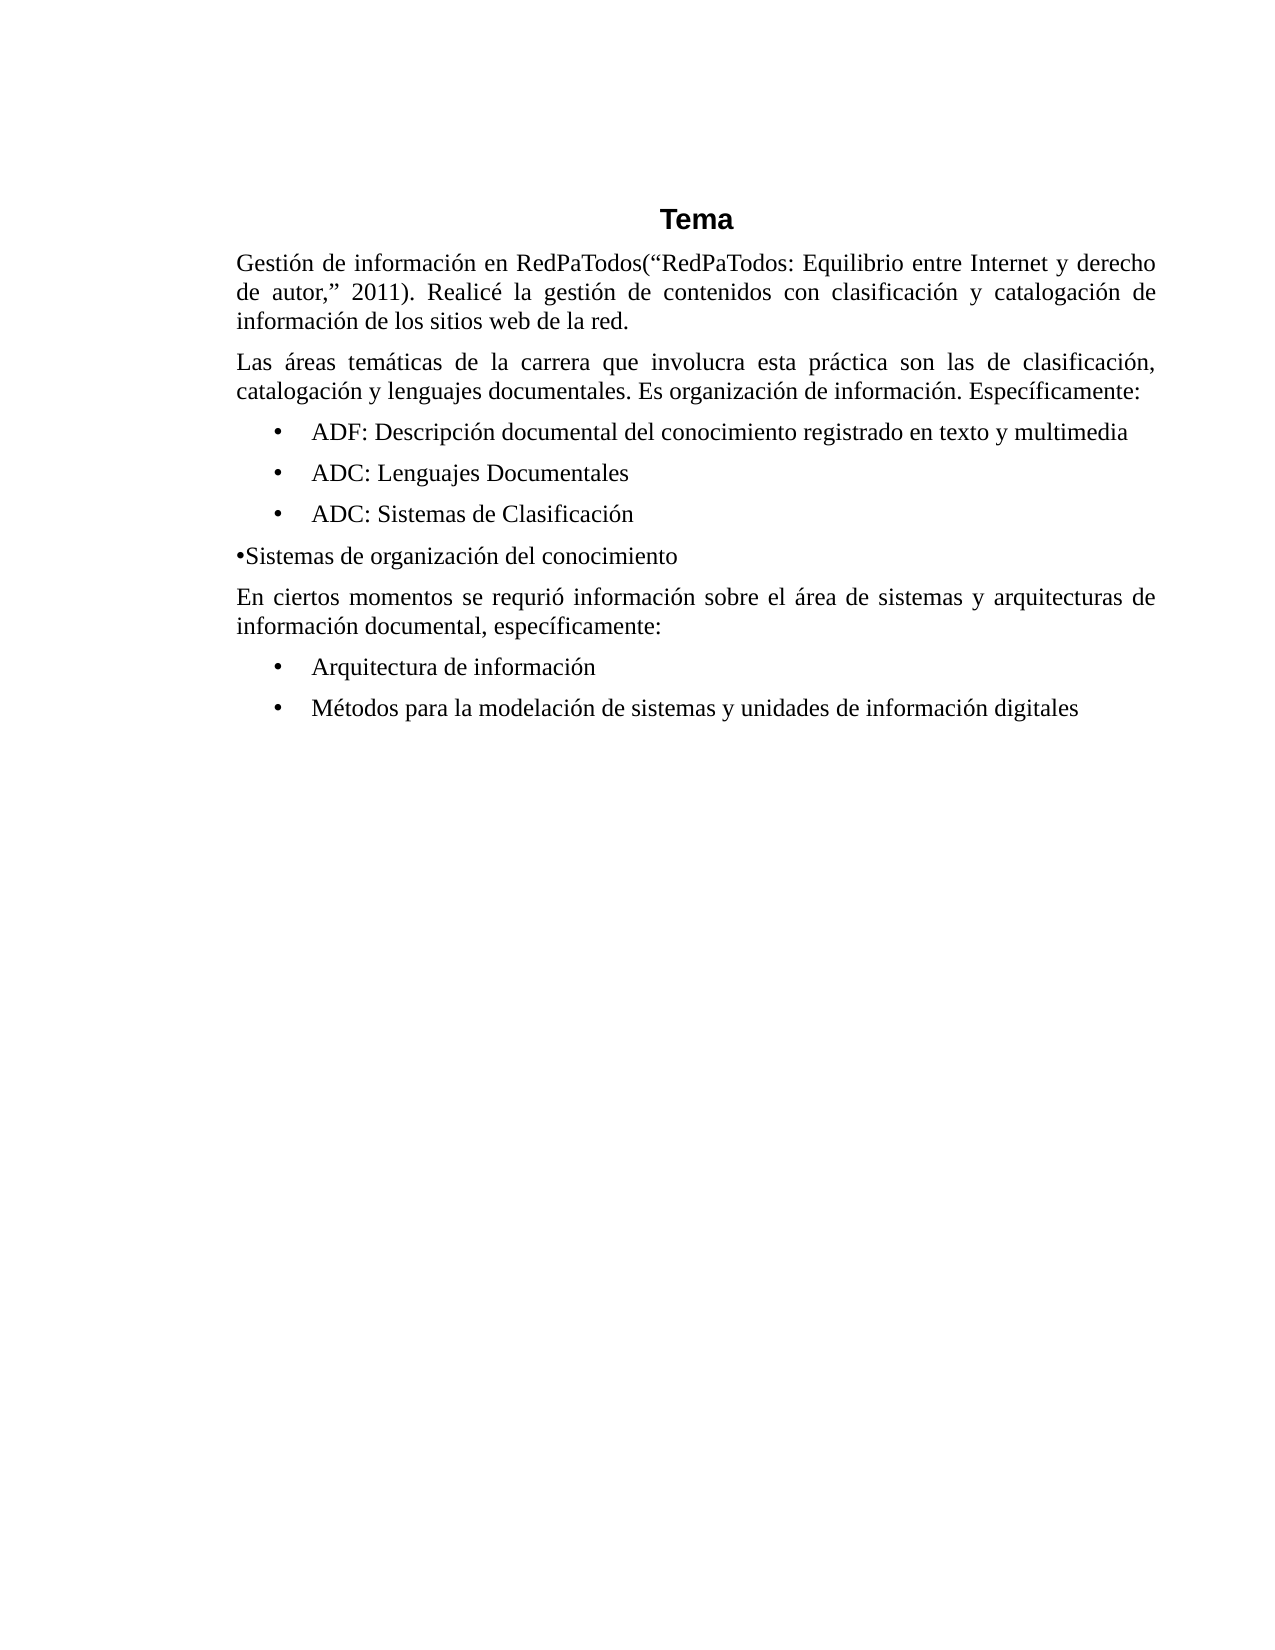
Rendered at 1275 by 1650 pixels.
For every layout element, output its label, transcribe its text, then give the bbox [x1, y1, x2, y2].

list Métodos para la modelación de sistemas y unidades de información digitales [274, 693, 1157, 722]
list ADC: Sistemas de Clasificación [274, 499, 1157, 528]
subtitle Tema [236, 202, 1157, 236]
text En ciertos momentos se requrió información sobre el área de sistemas y arquitecturas de información documental, específicamente: [236, 582, 1157, 639]
text Gestión de información en RedPaTodos(“RedPaTodos: Equilibrio entre Internet y derecho de autor,” 2011). Realicé la gestión de contenidos con clasificación y catalogación de información de los sitios web de la red. [236, 248, 1157, 334]
list ADC: Lenguajes Documentales [274, 458, 1157, 487]
text Las áreas temáticas de la carrera que involucra esta práctica son las de clasificación, catalogación y lenguajes documentales. Es organización de información. Específicamente: [236, 347, 1157, 404]
list ADF: Descripción documental del conocimiento registrado en texto y multimedia [274, 417, 1157, 446]
list Sistemas de organización del conocimiento [236, 541, 1157, 569]
list Arquitectura de información [274, 652, 1157, 681]
